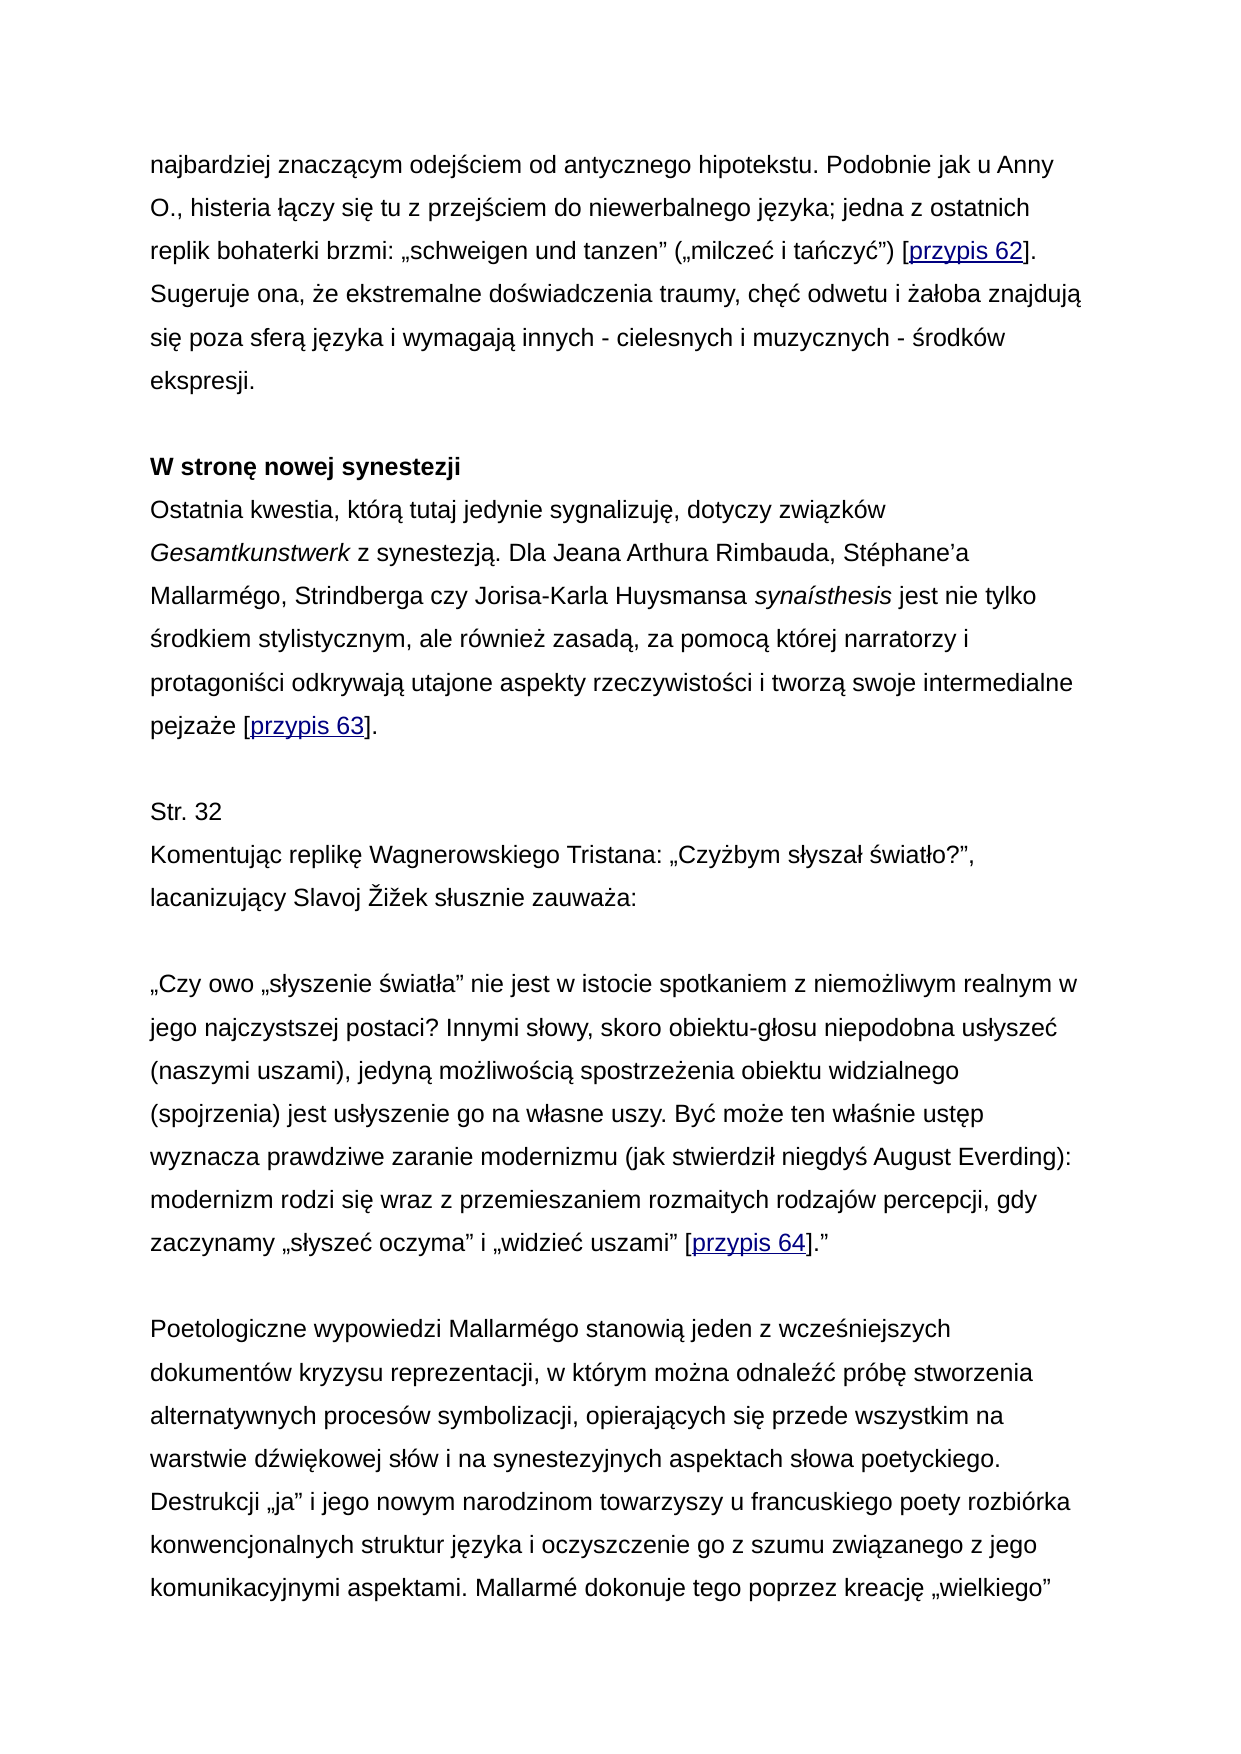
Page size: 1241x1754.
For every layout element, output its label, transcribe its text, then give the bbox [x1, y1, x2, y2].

text Komentując replikę Wagnerowskiego Tristana: „Czyżbym słyszał światło?”, lacanizujący Slavoj Žižek słusznie zauważa: [150, 840, 1090, 912]
text Ostatnia kwestia, którą tutaj jedynie sygnalizuję, dotyczy związków Gesamtkunstwerk z synestezją. Dla Jeana Arthura Rimbauda, Stéphane’a Mallarmégo, Strindberga czy Jorisa-Karla Huysmansa synaísthesis jest nie tylko środkiem stylistycznym, ale również zasadą, za pomocą której narratorzy i protagoniści odkrywają utajone aspekty rzeczywistości i tworzą swoje intermedialne pejzaże [przypis 63]. [150, 495, 1090, 739]
subtitle W stronę nowej synestezji [150, 452, 1090, 481]
text Str. 32 [150, 797, 1090, 826]
text najbardziej znaczącym odejściem od antycznego hipotekstu. Podobnie jak u Anny O., histeria łączy się tu z przejściem do niewerbalnego języka; jedna z ostatnich replik bohaterki brzmi: „schweigen und tanzen” („milczeć i tańczyć”) [przypis 62]. Sugeruje ona, że ekstremalne doświadczenia traumy, chęć odwetu i żałoba znajdują się poza sferą języka i wymagają innych - cielesnych i muzycznych - środków ekspresji. [150, 150, 1090, 394]
text Poetologiczne wypowiedzi Mallarmégo stanowią jeden z wcześniejszych dokumentów kryzysu reprezentacji, w którym można odnaleźć próbę stworzenia alternatywnych procesów symbolizacji, opierających się przede wszystkim na warstwie dźwiękowej słów i na synestezyjnych aspektach słowa poetyckiego. Destrukcji „ja” i jego nowym narodzinom towarzyszy u francuskiego poety rozbiórka konwencjonalnych struktur języka i oczyszczenie go z szumu związanego z jego komunikacyjnymi aspektami. Mallarmé dokonuje tego poprzez kreację „wielkiego” [150, 1314, 1090, 1602]
text „Czy owo „słyszenie światła” nie jest w istocie spotkaniem z niemożliwym realnym w jego najczystszej postaci? Innymi słowy, skoro obiektu-głosu niepodobna usłyszeć (naszymi uszami), jedyną możliwością spostrzeżenia obiektu widzialnego (spojrzenia) jest usłyszenie go na własne uszy. Być może ten właśnie ustęp wyznacza prawdziwe zaranie modernizmu (jak stwierdził niegdyś August Everding): modernizm rodzi się wraz z przemieszaniem rozmaitych rodzajów percepcji, gdy zaczynamy „słyszeć oczyma” i „widzieć uszami” [przypis 64].” [150, 969, 1090, 1257]
